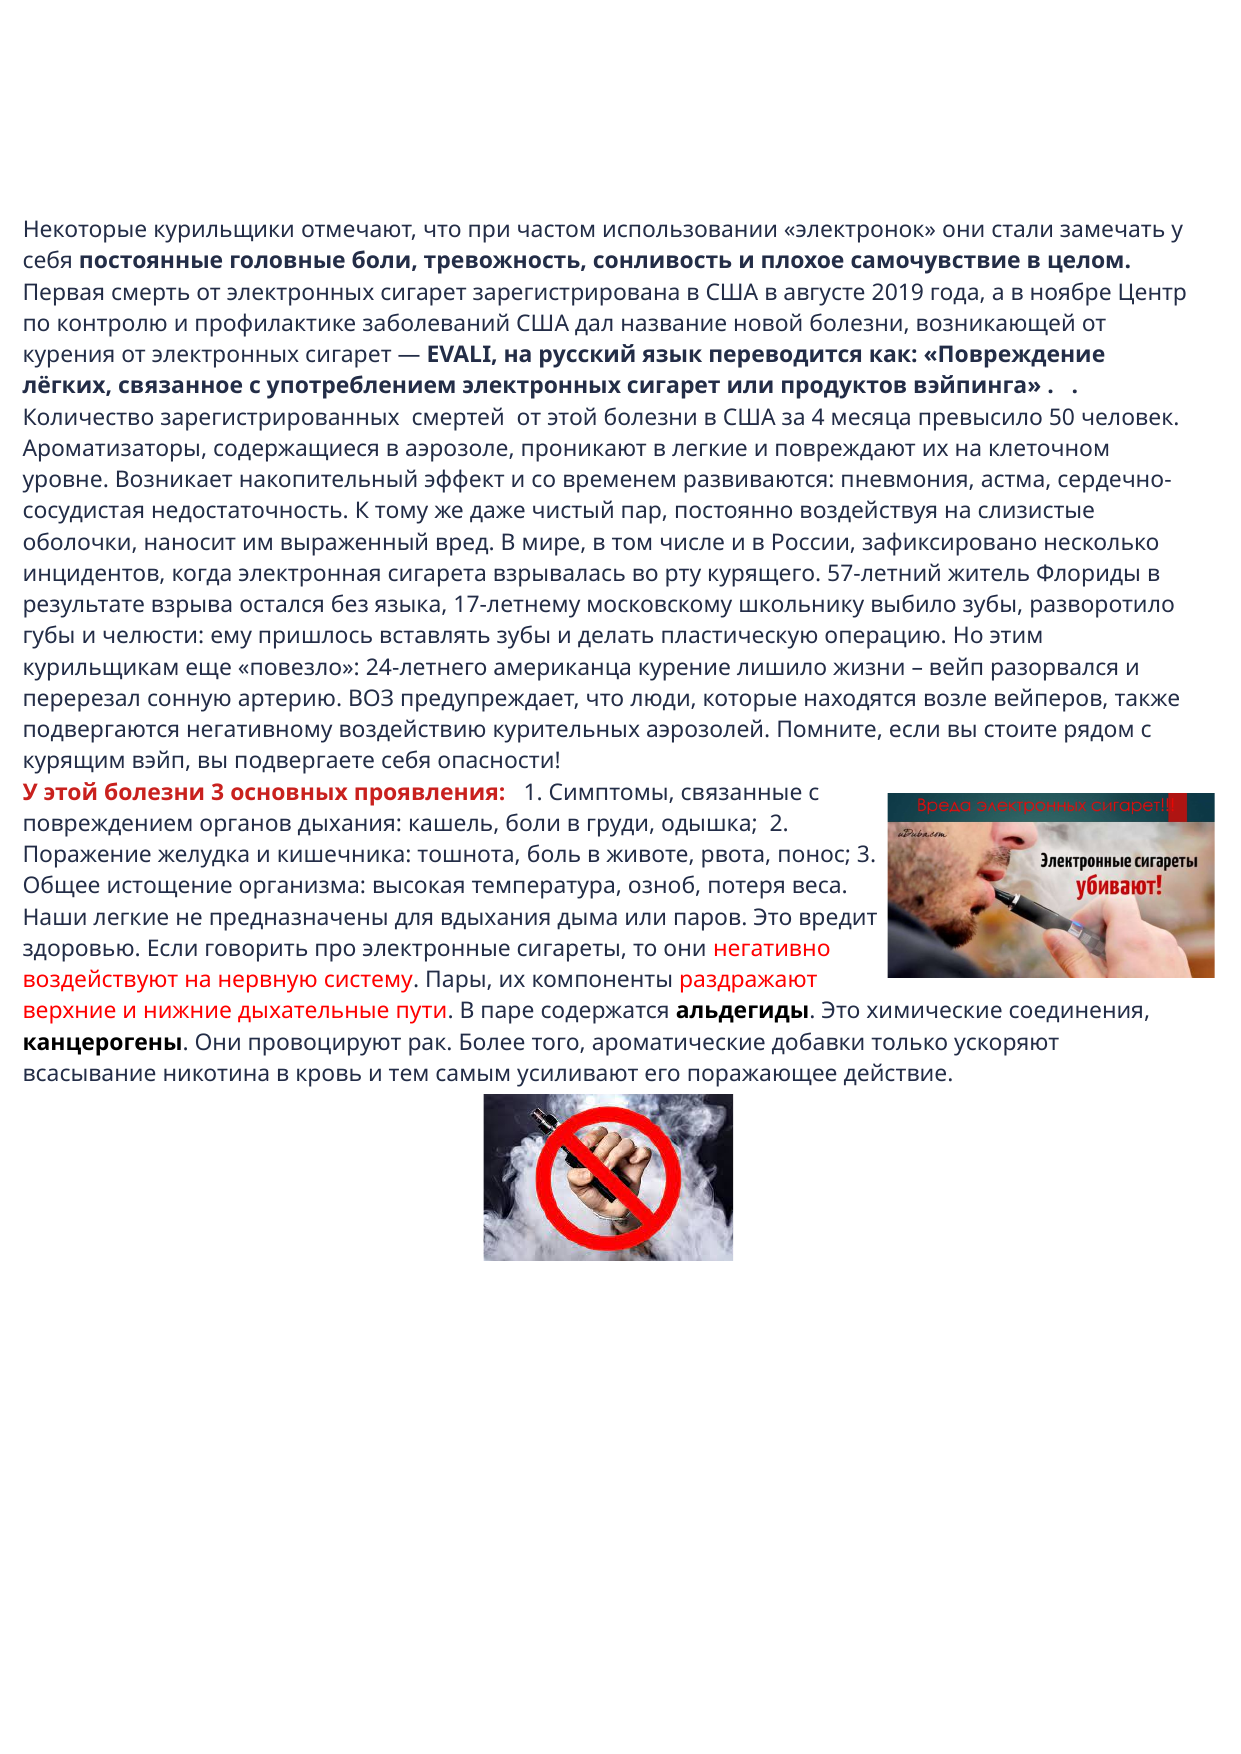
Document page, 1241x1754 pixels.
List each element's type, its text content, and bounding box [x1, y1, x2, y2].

picture [887, 793, 1215, 978]
text Некоторые курильщики отмечают, что при частом использовании «электронок» они стали замечать у себя постоянные головные боли, тревожность, сонливость и плохое самочувствие в целом. Первая смерть от электронных сигарет зарегистрирована в США в августе 2019 года, а в ноябре Центр по контролю и профилактике заболеваний США дал название новой болезни, возникающей от курения от электронных сигарет — EVALI, на русский язык переводится как: «Повреждение лёгких, связанное с употреблением электронных сигарет или продуктов вэйпинга» . . Количество зарегистрированных смертей от этой болезни в США за 4 месяца превысило 50 человек. Ароматизаторы, содержащиеся в аэрозоле, проникают в легкие и повреждают их на клеточном уровне. Возникает накопительный эффект и со временем развиваются: пневмония, астма, сердечно-сосудистая недостаточность. К тому же даже чистый пар, постоянно воздействуя на слизистые оболочки, наносит им выраженный вред. В мире, в том числе и в России, зафиксировано несколько инцидентов, когда электронная сигарета взрывалась во рту курящего. 57-летний житель Флориды в результате взрыва остался без языка, 17-летнему московскому школьнику выбило зубы, разворотило губы и челюсти: ему пришлось вставлять зубы и делать пластическую операцию. Но этим курильщикам еще «повезло»: 24-летнего американца курение лишило жизни – вейп разорвался и перерезал сонную артерию. ВОЗ предупреждает, что люди, которые находятся возле вейперов, также подвергаются негативному воздействию курительных аэрозолей. Помните, если вы стоите рядом с курящим вэйп, вы подвергаете себя опасности! У этой болезни 3 основных проявления: 1. Симптомы, связанные с повреждением органов дыхания: кашель, боли в груди, одышка; 2. Поражение желудка и кишечника: тошнота, боль в животе, рвота, понос; 3. Общее истощение организма: высокая температура, озноб, потеря веса. Наши легкие не предназначены для вдыхания дыма или паров. Это вредит здоровью. Если говорить про электронные сигареты, то они негативно воздействуют на нервную систему. Пары, их компоненты раздражают верхние и нижние дыхательные пути. В паре содержатся альдегиды. Это химические соединения, канцерогены. Они провоцируют рак. Более того, ароматические добавки только ускоряют всасывание никотина в кровь и тем самым усиливают его поражающее действие. [0, 213, 1193, 1088]
picture [483, 1094, 734, 1261]
